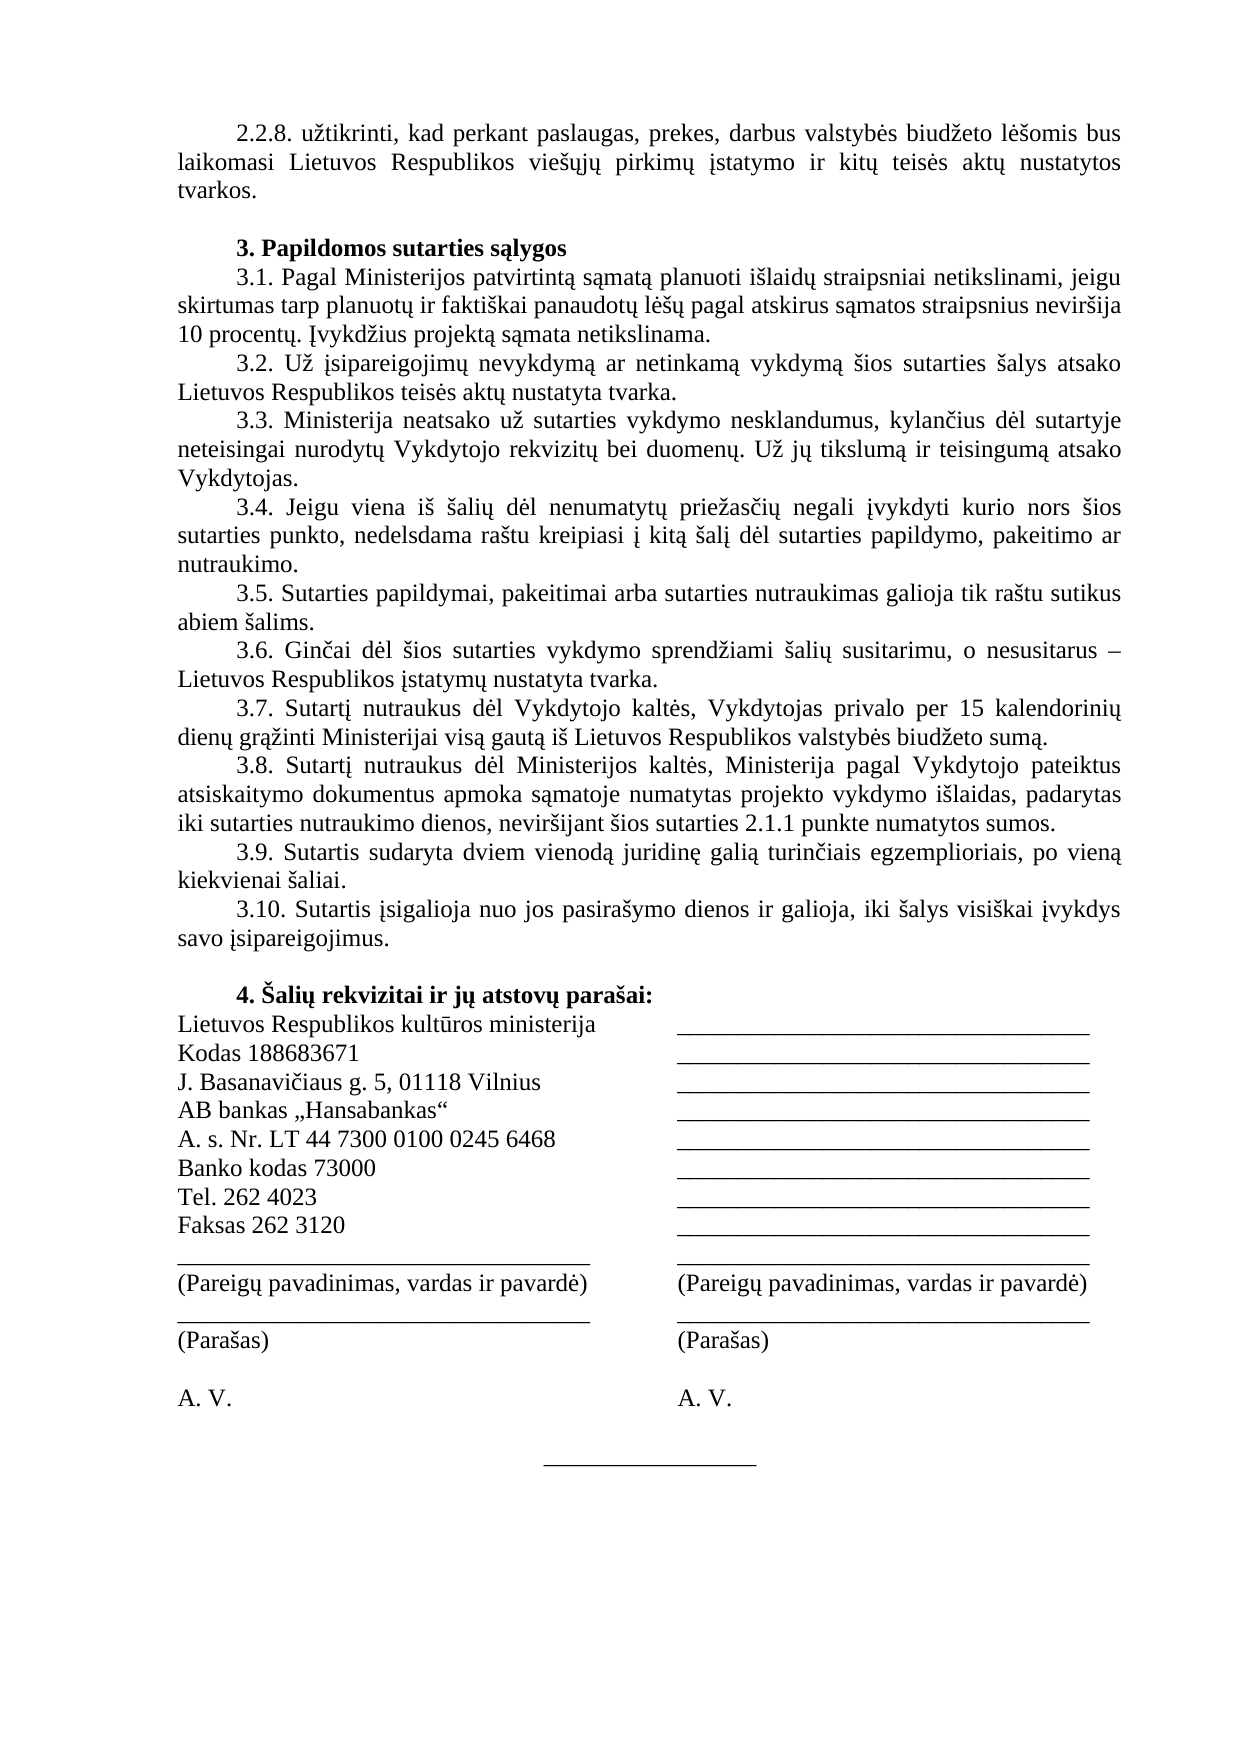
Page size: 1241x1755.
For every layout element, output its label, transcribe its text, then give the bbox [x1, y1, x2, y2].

text _________________________________ [177, 1297, 1122, 1326]
text 3.9. Sutartis sudaryta dviem vienodą juridinę galią turinčiais egzemplioriais, po vieną kiekvienai šaliai. [177, 837, 1122, 894]
text 3.10. Sutartis įsigalioja nuo jos pasirašymo dienos ir galioja, iki šalys visiškai įvykdys savo įsipareigojimus. [177, 894, 1122, 952]
text _________________ [177, 1441, 1122, 1469]
text 2.2.8. užtikrinti, kad perkant paslaugas, prekes, darbus valstybės biudžeto lėšomis bus laikomasi Lietuvos Respublikos viešųjų pirkimų įstatymo ir kitų teisės aktų nustatytos tvarkos. [177, 118, 1122, 204]
text Faksas 262 3120 [177, 1211, 1122, 1239]
text Lietuvos Respublikos kultūros ministerija [177, 1009, 1122, 1038]
text (Pareigų pavadinimas, vardas ir pavardė) (Pareigų pavadinimas, vardas ir pavardė) [177, 1268, 1122, 1297]
text 3.1. Pagal Ministerijos patvirtintą sąmatą planuoti išlaidų straipsniai netikslinami, jeigu skirtumas tarp planuotų ir faktiškai panaudotų lėšų pagal atskirus sąmatos straipsnius neviršija 10 procentų. Įvykdžius projektą sąmata netikslinama. [177, 262, 1122, 348]
text 3.5. Sutarties papildymai, pakeitimai arba sutarties nutraukimas galioja tik raštu sutikus abiem šalims. [177, 578, 1122, 636]
text A. V. A. V. [177, 1383, 1122, 1412]
text 4. Šalių rekvizitai ir jų atstovų parašai: [177, 981, 1122, 1009]
text _________________________________ [177, 1239, 1122, 1268]
text 3.6. Ginčai dėl šios sutarties vykdymo sprendžiami šalių susitarimu, o nesusitarus – Lietuvos Respublikos įstatymų nustatyta tvarka. [177, 636, 1122, 693]
text 3. Papildomos sutarties sąlygos [177, 233, 1122, 262]
text Banko kodas 73000 [177, 1153, 1122, 1182]
text 3.3. Ministerija neatsako už sutarties vykdymo nesklandumus, kylančius dėl sutartyje neteisingai nurodytų Vykdytojo rekvizitų bei duomenų. Už jų tikslumą ir teisingumą atsako Vykdytojas. [177, 406, 1122, 492]
text A. s. Nr. LT 44 7300 0100 0245 6468 [177, 1124, 1122, 1153]
text J. Basanavičiaus g. 5, 01118 Vilnius [177, 1067, 1122, 1096]
text (Parašas) (Parašas) [177, 1326, 1122, 1354]
text Kodas 188683671 [177, 1038, 1122, 1067]
text 3.8. Sutartį nutraukus dėl Ministerijos kaltės, Ministerija pagal Vykdytojo pateiktus atsiskaitymo dokumentus apmoka sąmatoje numatytas projekto vykdymo išlaidas, padarytas iki sutarties nutraukimo dienos, neviršijant šios sutarties 2.1.1 punkte numatytos sumos. [177, 751, 1122, 837]
text 3.7. Sutartį nutraukus dėl Vykdytojo kaltės, Vykdytojas privalo per 15 kalendorinių dienų grąžinti Ministerijai visą gautą iš Lietuvos Respublikos valstybės biudžeto sumą. [177, 693, 1122, 751]
text 3.2. Už įsipareigojimų nevykdymą ar netinkamą vykdymą šios sutarties šalys atsako Lietuvos Respublikos teisės aktų nustatyta tvarka. [177, 348, 1122, 406]
text 3.4. Jeigu viena iš šalių dėl nenumatytų priežasčių negali įvykdyti kurio nors šios sutarties punkto, nedelsdama raštu kreipiasi į kitą šalį dėl sutarties papildymo, pakeitimo ar nutraukimo. [177, 492, 1122, 578]
text AB bankas „Hansabankas“ [177, 1096, 1122, 1124]
text Tel. 262 4023 [177, 1182, 1122, 1211]
